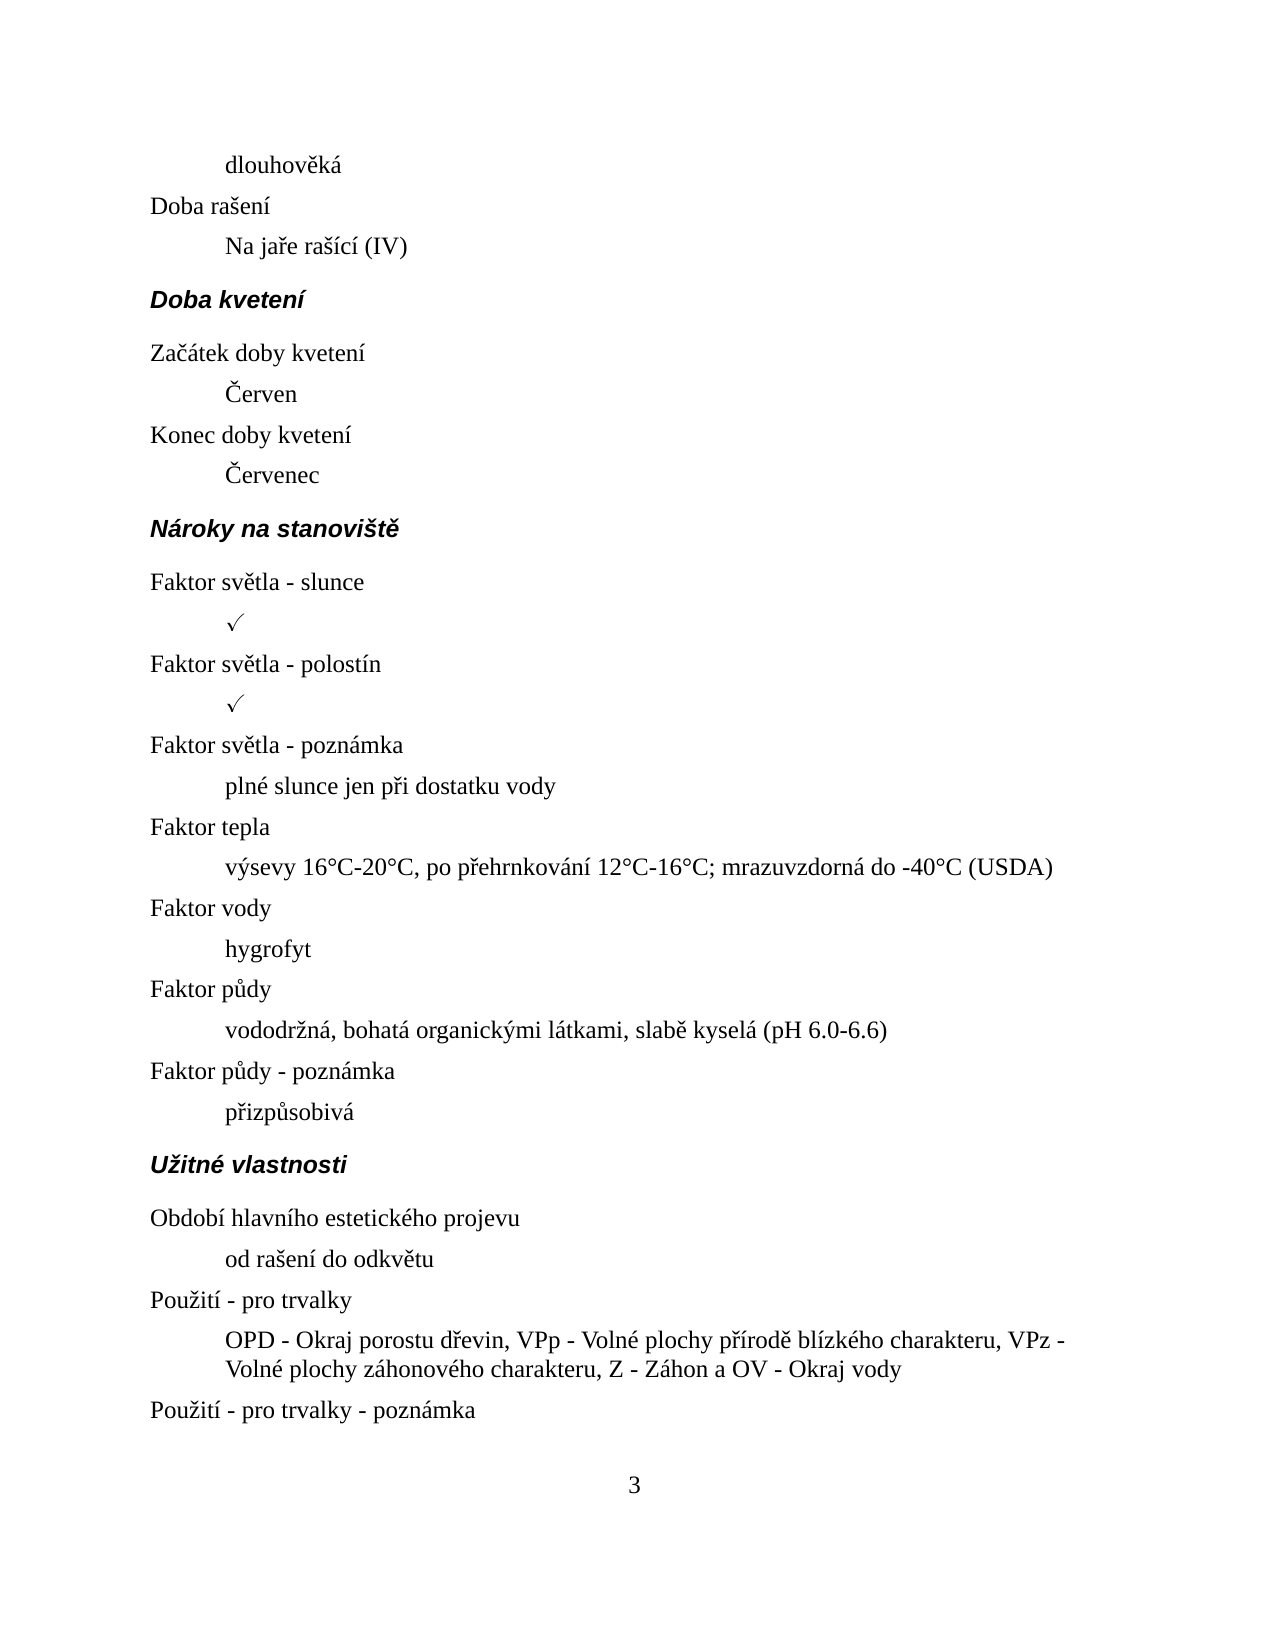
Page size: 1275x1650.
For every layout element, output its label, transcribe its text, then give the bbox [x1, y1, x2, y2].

text Červen [225, 379, 1125, 408]
text Faktor světla - polostín [150, 649, 1125, 677]
text dlouhověká [225, 150, 1125, 179]
subtitle Doba kvetení [150, 285, 1125, 314]
text Období hlavního estetického projevu [150, 1203, 1125, 1232]
text plné slunce jen při dostatku vody [225, 771, 1125, 799]
text OPD - Okraj porostu dřevin, VPp - Volné plochy přírodě blízkého charakteru, VPz - Volné plochy záhonového charakteru, Z - Záhon a OV - Okraj vody [225, 1326, 1125, 1383]
text Faktor vody [150, 893, 1125, 922]
text ✓ [225, 689, 1125, 718]
text Faktor půdy - poznámka [150, 1056, 1125, 1085]
text přizpůsobivá [225, 1097, 1125, 1125]
text hygrofyt [225, 934, 1125, 962]
text Faktor světla - slunce [150, 567, 1125, 596]
text Faktor tepla [150, 812, 1125, 840]
text Začátek doby kvetení [150, 338, 1125, 367]
text Konec doby kvetení [150, 420, 1125, 448]
text Doba rašení [150, 191, 1125, 219]
subtitle Užitné vlastnosti [150, 1150, 1125, 1179]
text výsevy 16°C-20°C, po přehrnkování 12°C-16°C; mrazuvzdorná do -40°C (USDA) [225, 852, 1125, 881]
text Na jaře rašící (IV) [225, 231, 1125, 260]
text Použití - pro trvalky - poznámka [150, 1395, 1125, 1424]
text ✓ [225, 608, 1125, 637]
text Faktor půdy [150, 974, 1125, 1003]
text Faktor světla - poznámka [150, 730, 1125, 759]
text Použití - pro trvalky [150, 1285, 1125, 1314]
text od rašení do odkvětu [225, 1244, 1125, 1273]
text vododržná, bohatá organickými látkami, slabě kyselá (pH 6.0-6.6) [225, 1015, 1125, 1044]
subtitle Nároky na stanoviště [150, 514, 1125, 543]
text Červenec [225, 460, 1125, 489]
